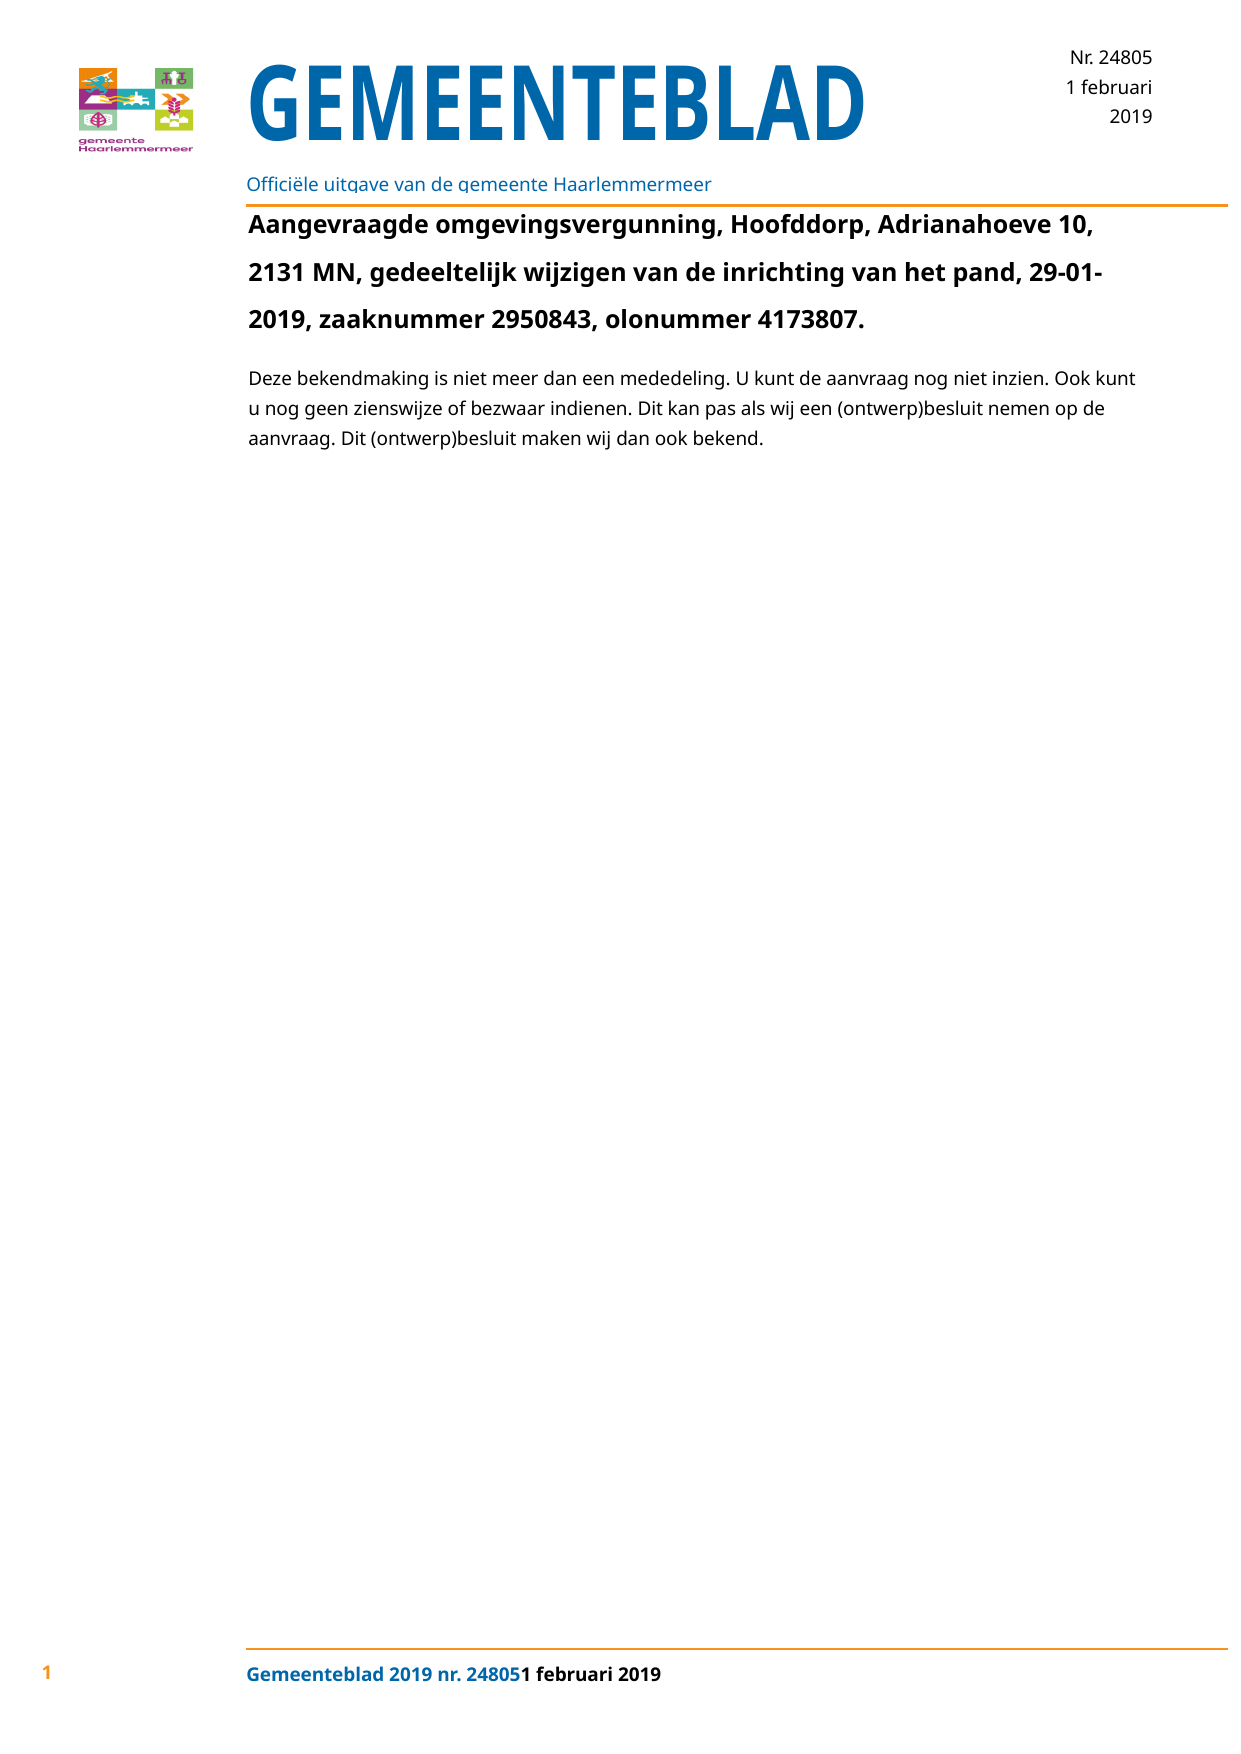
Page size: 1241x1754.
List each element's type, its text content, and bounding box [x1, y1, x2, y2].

text Aangevraagde omgevingsvergunning, Hoofddorp, Adrianahoeve 10, 2131 MN, gedeeltelijk wijzigen van de inrichting van het pand, 29-01-2019, zaaknummer 2950843, olonummer 4173807. [248, 207, 1152, 336]
text Deze bekendmaking is niet meer dan een mededeling. U kunt de aanvraag nog niet inzien. Ook kunt u nog geen zienswijze of bezwaar indienen. Dit kan pas als wij een (ontwerp)besluit nemen op de aanvraag. Dit (ontwerp)besluit maken wij dan ook bekend. [248, 366, 1152, 450]
picture [41, 47, 231, 172]
